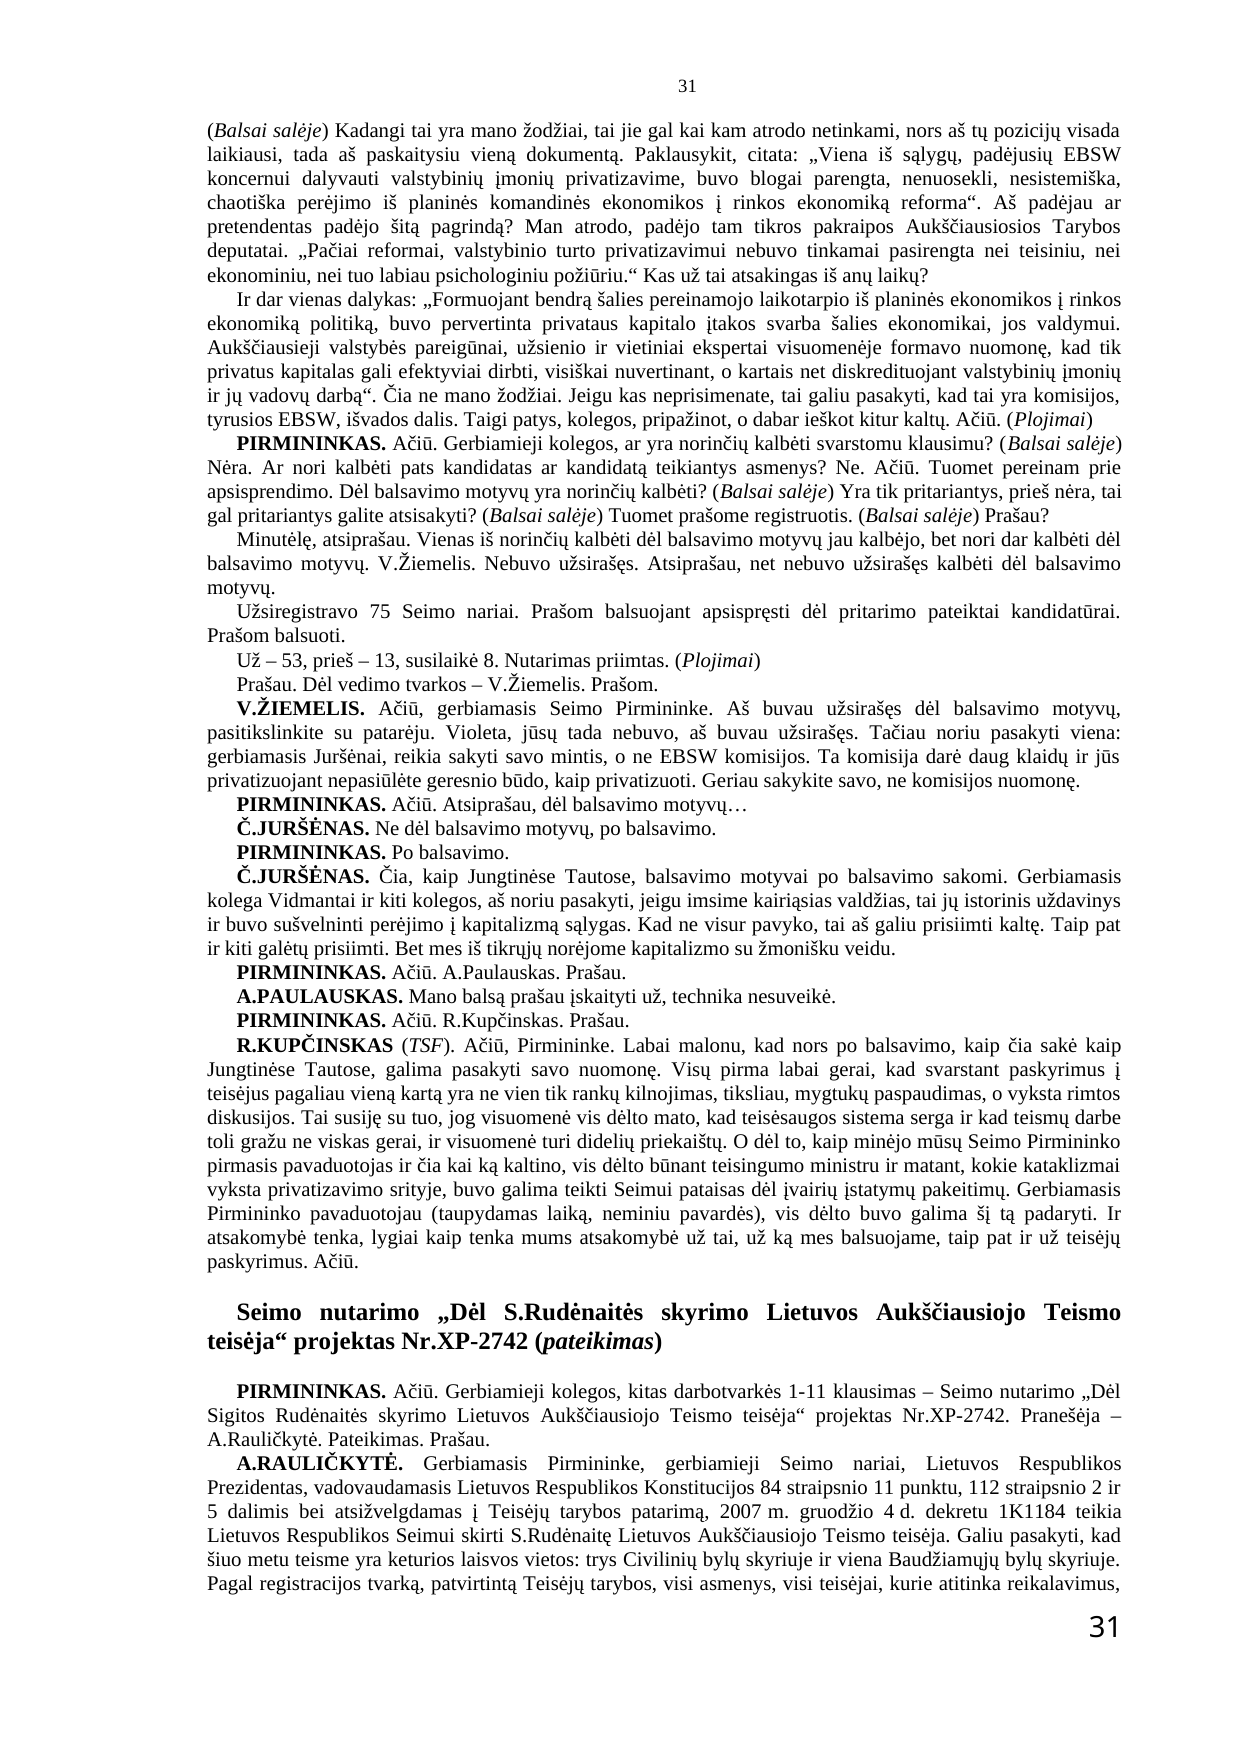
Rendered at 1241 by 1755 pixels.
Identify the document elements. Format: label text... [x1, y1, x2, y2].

text PIRMININKAS. Ačiū. Gerbiamieji kolegos, kitas darbotvarkės 1-11 klausimas – Seimo nutarimo „Dėl Sigitos Rudėnaitės skyrimo Lietuvos Aukščiausiojo Teismo teisėja“ projektas Nr.XP-2742. Pranešėja – A.Rauličkytė. Pateikimas. Prašau. [207, 1379, 1122, 1451]
text PIRMININKAS. Ačiū. A.Paulauskas. Prašau. [207, 960, 1122, 984]
text Č.JURŠĖNAS. Čia, kaip Jungtinėse Tautose, balsavimo motyvai po balsavimo sakomi. Gerbiamasis kolega Vidmantai ir kiti kolegos, aš noriu pasakyti, jeigu imsime kairiąsias valdžias, tai jų istorinis uždavinys ir buvo sušvelninti perėjimo į kapitalizmą sąlygas. Kad ne visur pavyko, tai aš galiu prisiimti kaltę. Taip pat ir kiti galėtų prisiimti. Bet mes iš tikrųjų norėjome kapitalizmo su žmonišku veidu. [207, 864, 1122, 960]
text A.PAULAUSKAS. Mano balsą prašau įskaityti už, technika nesuveikė. [207, 984, 1122, 1008]
text V.ŽIEMELIS. Ačiū, gerbiamasis Seimo Pirmininke. Aš buvau užsirašęs dėl balsavimo motyvų, pasitikslinkite su patarėju. Violeta, jūsų tada nebuvo, aš buvau užsirašęs. Tačiau noriu pasakyti viena: gerbiamasis Juršėnai, reikia sakyti savo mintis, o ne EBSW komisijos. Ta komisija darė daug klaidų ir jūs privatizuojant nepasiūlėte geresnio būdo, kaip privatizuoti. Geriau sakykite savo, ne komisijos nuomonę. [207, 696, 1122, 792]
text (Balsai salėje) Kadangi tai yra mano žodžiai, tai jie gal kai kam atrodo netinkami, nors aš tų pozicijų visada laikiausi, tada aš paskaitysiu vieną dokumentą. Paklausykit, citata: „Viena iš sąlygų, padėjusių EBSW koncernui dalyvauti valstybinių įmonių privatizavime, buvo blogai parengta, nenuosekli, nesistemiška, chaotiška perėjimo iš planinės komandinės ekonomikos į rinkos ekonomiką reforma“. Aš padėjau ar pretendentas padėjo šitą pagrindą? Man atrodo, padėjo tam tikros pakraipos Aukščiausiosios Tarybos deputatai. „Pačiai reformai, valstybinio turto privatizavimui nebuvo tinkamai pasirengta nei teisiniu, nei ekonominiu, nei tuo labiau psichologiniu požiūriu.“ Kas už tai atsakingas iš anų laikų? [207, 118, 1122, 287]
text PIRMININKAS. Ačiū. Gerbiamieji kolegos, ar yra norinčių kalbėti svarstomu klausimu? (Balsai salėje) Nėra. Ar nori kalbėti pats kandidatas ar kandidatą teikiantys asmenys? Ne. Ačiū. Tuomet pereinam prie apsisprendimo. Dėl balsavimo motyvų yra norinčių kalbėti? (Balsai salėje) Yra tik pritariantys, prieš nėra, tai gal pritariantys galite atsisakyti? (Balsai salėje) Tuomet prašome registruotis. (Balsai salėje) Prašau? [207, 431, 1122, 527]
text R.KUPČINSKAS (TSF). Ačiū, Pirmininke. Labai malonu, kad nors po balsavimo, kaip čia sakė kaip Jungtinėse Tautose, galima pasakyti savo nuomonę. Visų pirma labai gerai, kad svarstant paskyrimus į teisėjus pagaliau vieną kartą yra ne vien tik rankų kilnojimas, tiksliau, mygtukų paspaudimas, o vyksta rimtos diskusijos. Tai susiję su tuo, jog visuomenė vis dėlto mato, kad teisėsaugos sistema serga ir kad teismų darbe toli gražu ne viskas gerai, ir visuomenė turi didelių priekaištų. O dėl to, kaip minėjo mūsų Seimo Pirmininko pirmasis pavaduotojas ir čia kai ką kaltino, vis dėlto būnant teisingumo ministru ir matant, kokie kataklizmai vyksta privatizavimo srityje, buvo galima teikti Seimui pataisas dėl įvairių įstatymų pakeitimų. Gerbiamasis Pirmininko pavaduotojau (taupydamas laiką, neminiu pavardės), vis dėlto buvo galima šį tą padaryti. Ir atsakomybė tenka, lygiai kaip tenka mums atsakomybė už tai, už ką mes balsuojame, taip pat ir už teisėjų paskyrimus. Ačiū. [207, 1032, 1122, 1273]
text A.RAULIČKYTĖ. Gerbiamasis Pirmininke, gerbiamieji Seimo nariai, Lietuvos Respublikos Prezidentas, vadovaudamasis Lietuvos Respublikos Konstitucijos 84 straipsnio 11 punktu, 112 straipsnio 2 ir 5 dalimis bei atsižvelgdamas į Teisėjų tarybos patarimą, 2007 m. gruodžio 4 d. dekretu 1K1184 teikia Lietuvos Respublikos Seimui skirti S.Rudėnaitę Lietuvos Aukščiausiojo Teismo teisėja. Galiu pasakyti, kad šiuo metu teisme yra keturios laisvos vietos: trys Civilinių bylų skyriuje ir viena Baudžiamųjų bylų skyriuje. Pagal registracijos tvarką, patvirtintą Teisėjų tarybos, visi asmenys, visi teisėjai, kurie atitinka reikalavimus, [207, 1451, 1122, 1595]
text Ir dar vienas dalykas: „Formuojant bendrą šalies pereinamojo laikotarpio iš planinės ekonomikos į rinkos ekonomiką politiką, buvo pervertinta privataus kapitalo įtakos svarba šalies ekonomikai, jos valdymui. Aukščiausieji valstybės pareigūnai, užsienio ir vietiniai ekspertai visuomenėje formavo nuomonę, kad tik privatus kapitalas gali efektyviai dirbti, visiškai nuvertinant, o kartais net diskredituojant valstybinių įmonių ir jų vadovų darbą“. Čia ne mano žodžiai. Jeigu kas neprisimenate, tai galiu pasakyti, kad tai yra komisijos, tyrusios EBSW, išvados dalis. Taigi patys, kolegos, pripažinot, o dabar ieškot kitur kaltų. Ačiū. (Plojimai) [207, 287, 1122, 431]
text Minutėlę, atsiprašau. Vienas iš norinčių kalbėti dėl balsavimo motyvų jau kalbėjo, bet nori dar kalbėti dėl balsavimo motyvų. V.Žiemelis. Nebuvo užsirašęs. Atsiprašau, net nebuvo užsirašęs kalbėti dėl balsavimo motyvų. [207, 527, 1122, 599]
text PIRMININKAS. Ačiū. R.Kupčinskas. Prašau. [207, 1008, 1122, 1032]
text Seimo nutarimo „Dėl S.Rudėnaitės skyrimo Lietuvos Aukščiausiojo Teismo teisėja“ projektas Nr.XP-2742 (pateikimas) [207, 1297, 1122, 1355]
text PIRMININKAS. Ačiū. Atsiprašau, dėl balsavimo motyvų… [207, 792, 1122, 816]
text PIRMININKAS. Po balsavimo. [207, 840, 1122, 864]
text Užsiregistravo 75 Seimo nariai. Prašom balsuojant apsispręsti dėl pritarimo pateiktai kandidatūrai. Prašom balsuoti. [207, 599, 1122, 647]
text Prašau. Dėl vedimo tvarkos – V.Žiemelis. Prašom. [207, 672, 1122, 696]
text Už – 53, prieš – 13, susilaikė 8. Nutarimas priimtas. (Plojimai) [207, 647, 1122, 672]
text Č.JURŠĖNAS. Ne dėl balsavimo motyvų, po balsavimo. [207, 816, 1122, 840]
